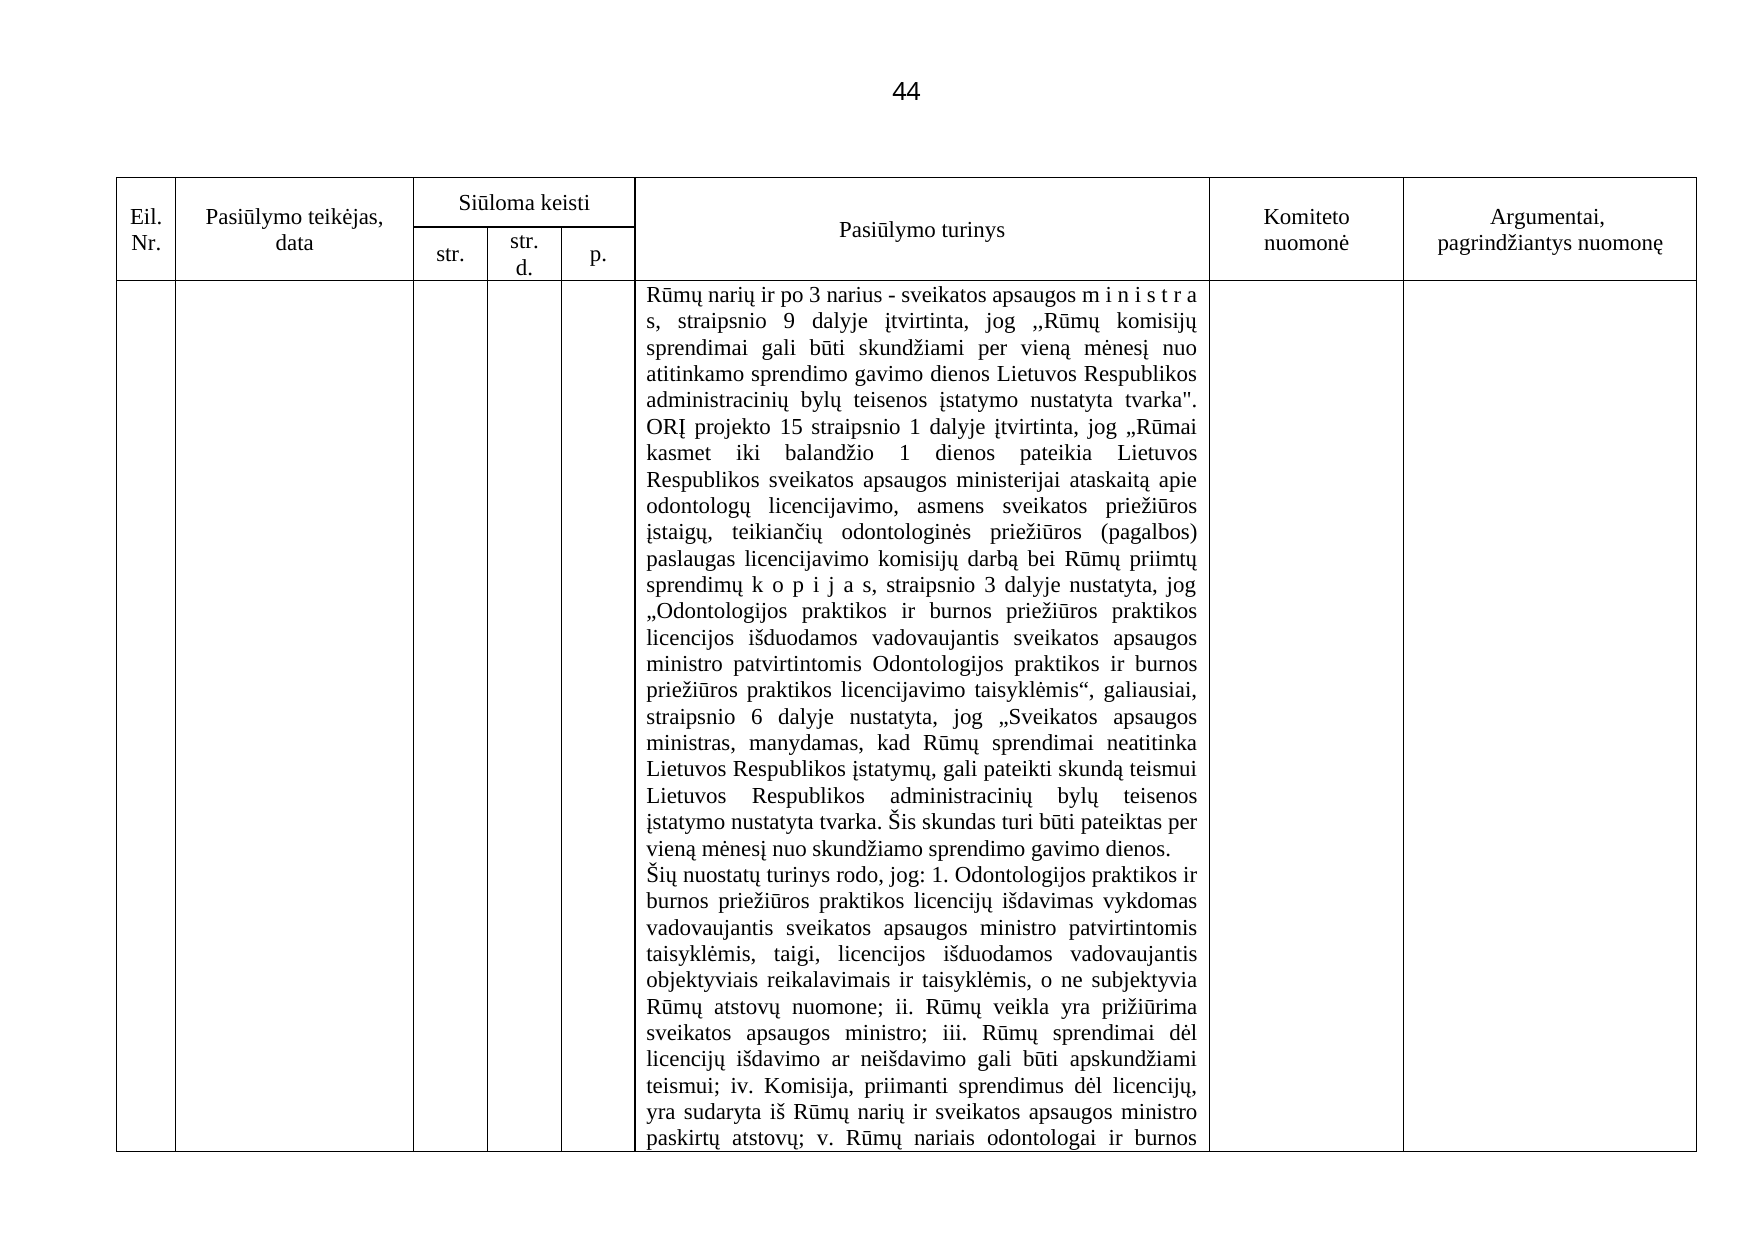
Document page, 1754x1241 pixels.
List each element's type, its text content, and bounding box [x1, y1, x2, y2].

table_cell [414, 281, 487, 1151]
table_cell Rūmų narių ir po 3 narius - sveikatos apsaugos m i n i s t r a s, straipsnio 9 dalyje įtvirtinta, jog ,,Rūmų komisijų sprendimai gali būti skundžiami per vieną mėnesį nuo atitinkamo sprendimo gavimo dienos Lietuvos Respublikos administracinių bylų teisenos įstatymo nustatyta tvarka". ORĮ projekto 15 straipsnio 1 dalyje įtvirtinta, jog „Rūmai kasmet iki balandžio 1 dienos pateikia Lietuvos Respublikos sveikatos apsaugos ministerijai ataskaitą apie odontologų licencijavimo, asmens sveikatos priežiūros įstaigų, teikiančių odontologinės priežiūros (pagalbos) paslaugas licencijavimo komisijų darbą bei Rūmų priimtų sprendimų k o p i j a s, straipsnio 3 dalyje nustatyta, jog „Odontologijos praktikos ir burnos priežiūros praktikos licencijos išduodamos vadovaujantis sveikatos apsaugos ministro patvirtintomis Odontologijos praktikos ir burnos priežiūros praktikos licencijavimo taisyklėmis“, galiausiai, straipsnio 6 dalyje nustatyta, jog „Sveikatos apsaugos ministras, manydamas, kad Rūmų sprendimai neatitinka Lietuvos Respublikos įstatymų, gali pateikti skundą teismui Lietuvos Respublikos administracinių bylų teisenos įstatymo nustatyta tvarka. Šis skundas turi būti pateiktas per vieną mėnesį nuo skundžiamo sprendimo gavimo dienos. Šių nuostatų turinys rodo, jog: 1. Odontologijos praktikos ir burnos priežiūros praktikos licencijų išdavimas vykdomas vadovaujantis sveikatos apsaugos ministro patvirtintomis taisyklėmis, taigi, licencijos išduodamos vadovaujantis objektyviais reikalavimais ir taisyklėmis, o ne subjektyvia Rūmų atstovų nuomone; ii. Rūmų veikla yra prižiūrima sveikatos apsaugos ministro; iii. Rūmų sprendimai dėl licencijų išdavimo ar neišdavimo gali būti apskundžiami teismui; iv. Komisija, priimanti sprendimus dėl licencijų, yra sudaryta iš Rūmų narių ir sveikatos apsaugos ministro paskirtų atstovų; v. Rūmų nariais odontologai ir burnos [636, 281, 1209, 1151]
table_cell p. [562, 228, 634, 280]
table_header Eil. Nr. [117, 178, 175, 280]
table_header Komiteto nuomonė [1210, 178, 1403, 280]
table_cell [1210, 281, 1403, 1151]
table_cell str. [414, 228, 487, 280]
table_header Pasiūlymo turinys [636, 178, 1209, 280]
table_header Argumentai, pagrindžiantys nuomonę [1404, 178, 1696, 280]
table_cell str. d. [488, 228, 561, 280]
table_cell [117, 281, 175, 1151]
table_header Pasiūlymo teikėjas, data [176, 178, 413, 280]
table_cell [176, 281, 413, 1151]
table_header Siūloma keisti [414, 178, 634, 226]
table_cell [562, 281, 634, 1151]
table_cell [1404, 281, 1696, 1151]
table_cell [488, 281, 561, 1151]
